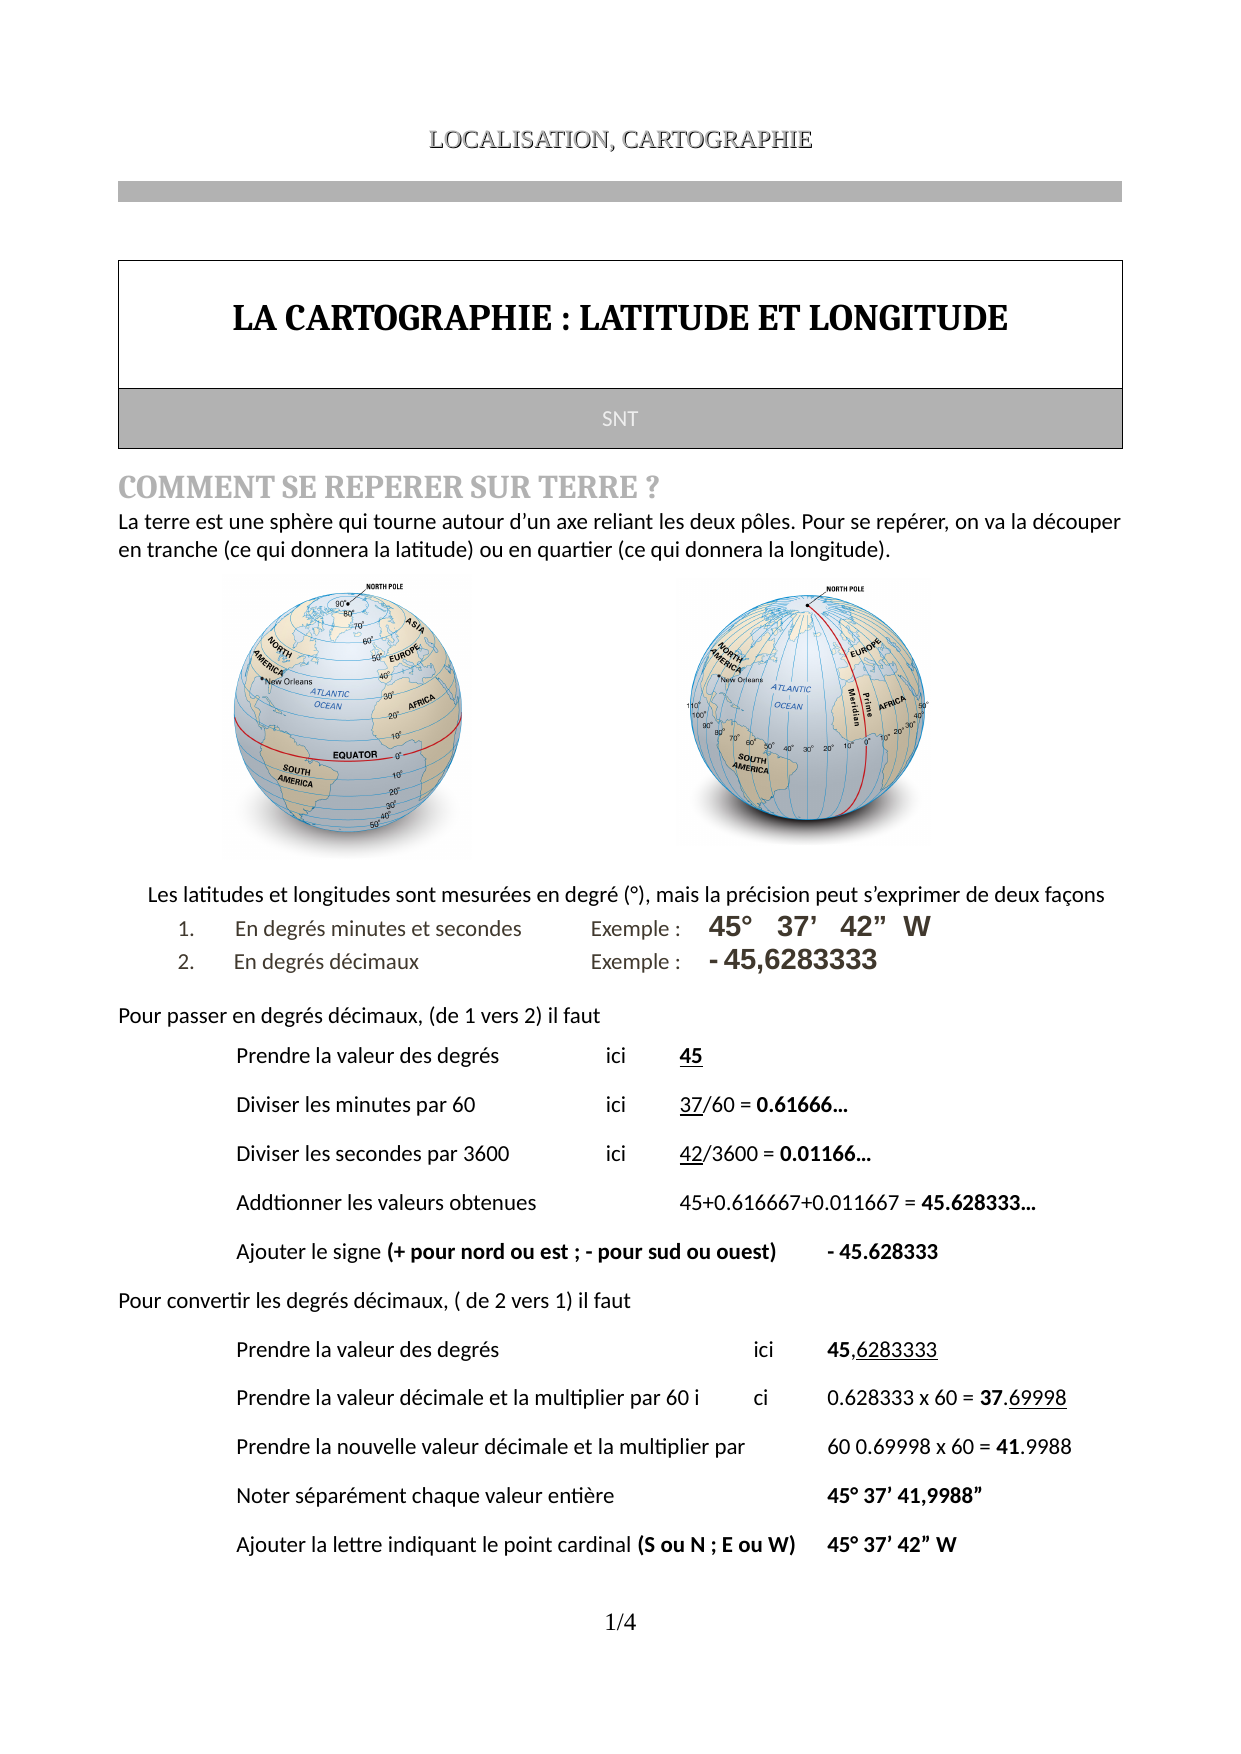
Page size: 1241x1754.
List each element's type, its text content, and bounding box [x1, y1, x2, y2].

text Prendre la nouvelle valeur décimale et la multiplier par 60 0.69998 x 60 = 41.9988 [236, 1432, 1122, 1460]
text COMMENT SE REPERER SUR TERRE ? [118, 469, 1122, 507]
text Noter séparément chaque valeur entière 45° 37’ 41,9988” [236, 1481, 1122, 1509]
text Prendre la valeur décimale et la multiplier par 60 i ci 0.628333 x 60 = 37.69998 [236, 1383, 1122, 1412]
text Les latitudes et longitudes sont mesurées en degré (°), mais la précision peut s’exprimer de deux façons [148, 881, 1122, 908]
table_cell SNT [119, 389, 1122, 448]
text Pour passer en degrés décimaux, (de 1 vers 2) il faut [118, 1001, 1119, 1029]
text Prendre la valeur des degrés ici 45,6283333 [236, 1335, 1122, 1363]
text La terre est une sphère qui tourne autour d’un axe reliant les deux pôles. Pour se repérer, on va la découper en tranche (ce qui donnera la latitude) ou en quartier (ce qui donnera la longitude). [118, 507, 1124, 563]
text Prendre la valeur des degrés ici 45 [236, 1042, 1122, 1069]
table_header LA CARTOGRAPHIE : LATITUDE ET LONGITUDE [119, 261, 1122, 388]
text Pour convertir les degrés décimaux, ( de 2 vers 1) il faut [118, 1286, 1122, 1314]
list 1. En degrés minutes et secondes Exemple : 45° 37’ 42” W [177, 908, 1122, 942]
text Diviser les minutes par 60 ici 37/60 = 0.61666… [236, 1090, 1122, 1118]
list 2. En degrés décimaux Exemple : - 45,6283333 [177, 942, 1122, 976]
text Addtionner les valeurs obtenues 45+0.616667+0.011667 = 45.628333… [236, 1188, 1122, 1216]
text Diviser les secondes par 3600 ici 42/3600 = 0.01166… [236, 1139, 1122, 1167]
text Ajouter la lettre indiquant le point cardinal (S ou N ; E ou W) 45° 37’ 42” W [236, 1530, 1122, 1558]
text Ajouter le signe (+ pour nord ou est ; - pour sud ou ouest) - 45.628333 [236, 1237, 1122, 1265]
